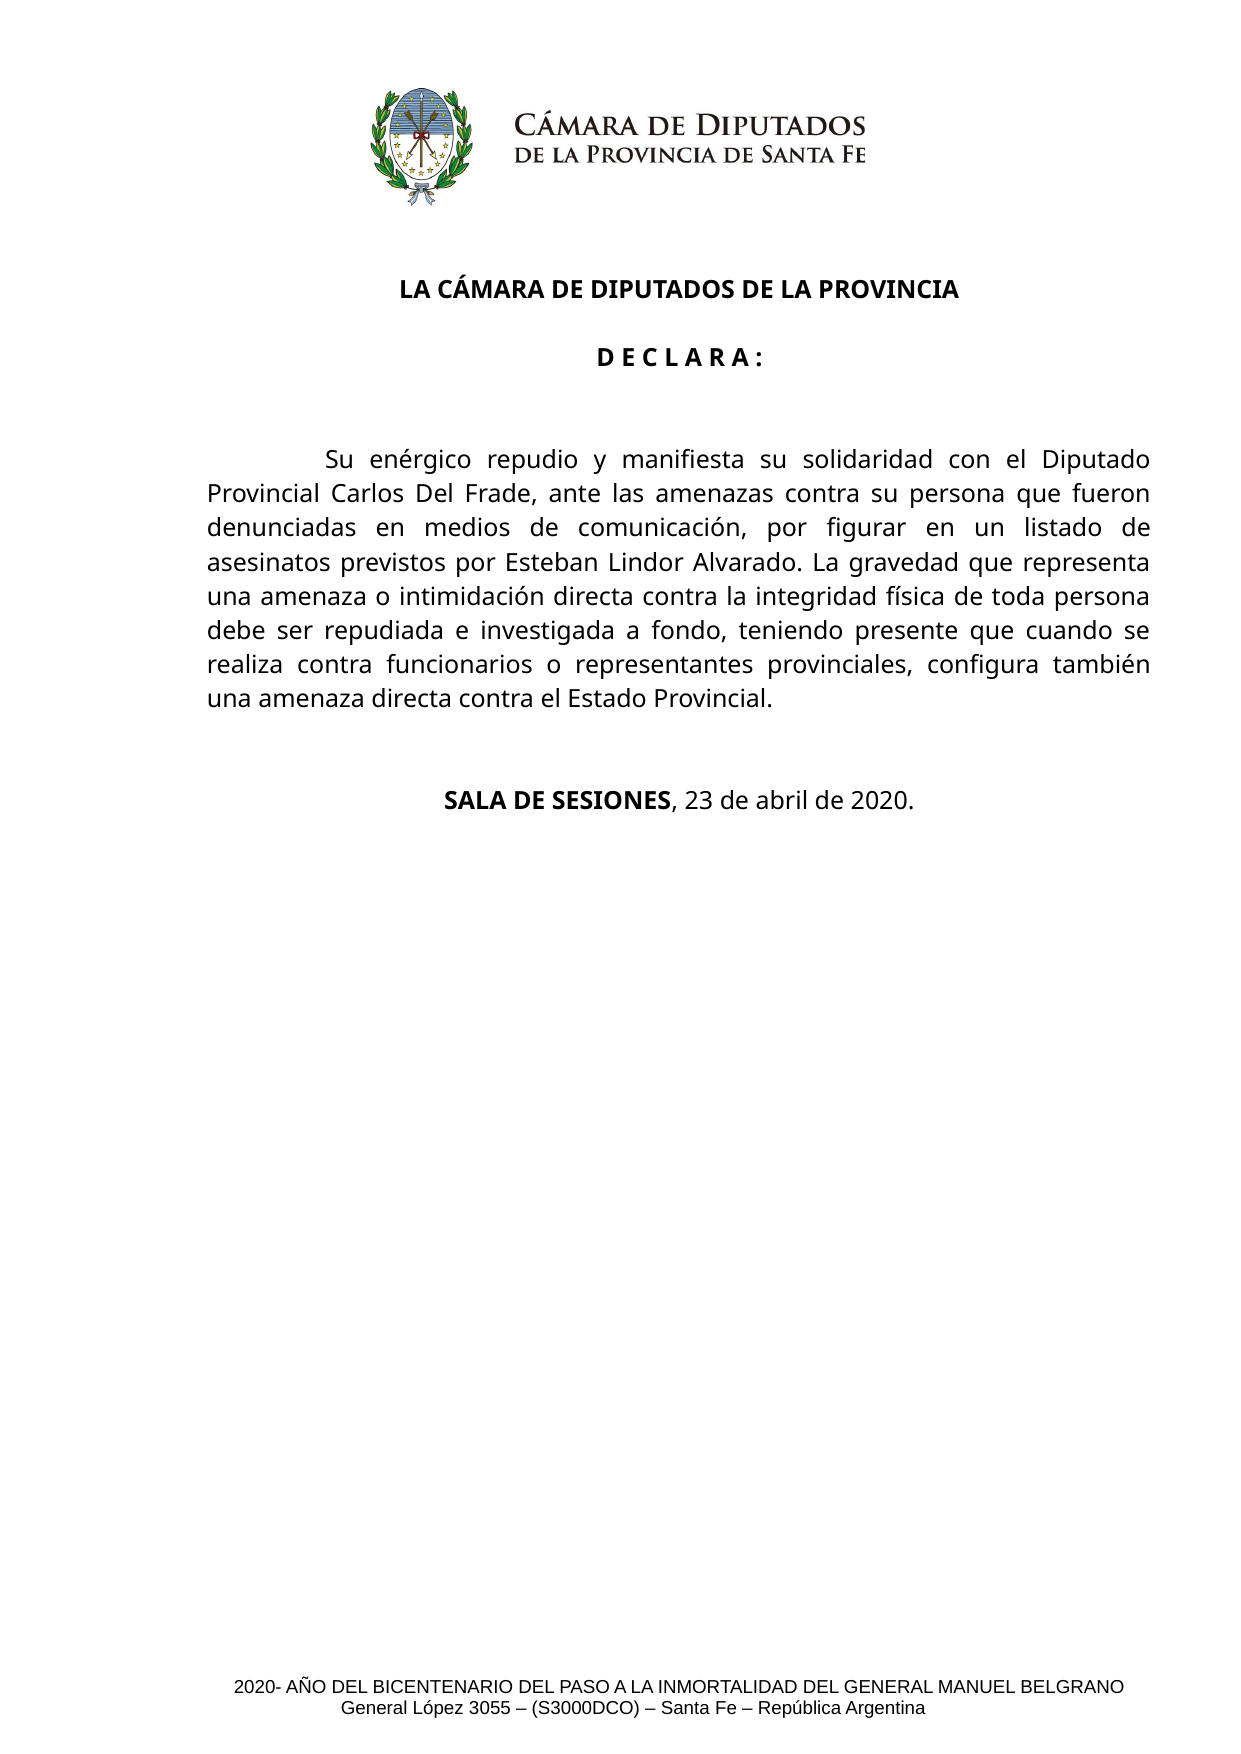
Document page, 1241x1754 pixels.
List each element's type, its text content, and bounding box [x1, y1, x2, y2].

text SALA DE SESIONES, 23 de abril de 2020. [207, 783, 1152, 817]
text D E C L A R A : [207, 340, 1152, 374]
text LA CÁMARA DE DIPUTADOS DE LA PROVINCIA [207, 272, 1152, 306]
text Su enérgico repudio y manifiesta su solidaridad con el Diputado Provincial Carlos Del Frade, ante las amenazas contra su persona que fueron denunciadas en medios de comunicación, por figurar en un listado de asesinatos previstos por Esteban Lindor Alvarado. La gravedad que representa una amenaza o intimidación directa contra la integridad física de toda persona debe ser repudiada e investigada a fondo, teniendo presente que cuando se realiza contra funcionarios o representantes provinciales, configura también una amenaza directa contra el Estado Provincial. [207, 442, 1152, 714]
picture [370, 88, 866, 210]
